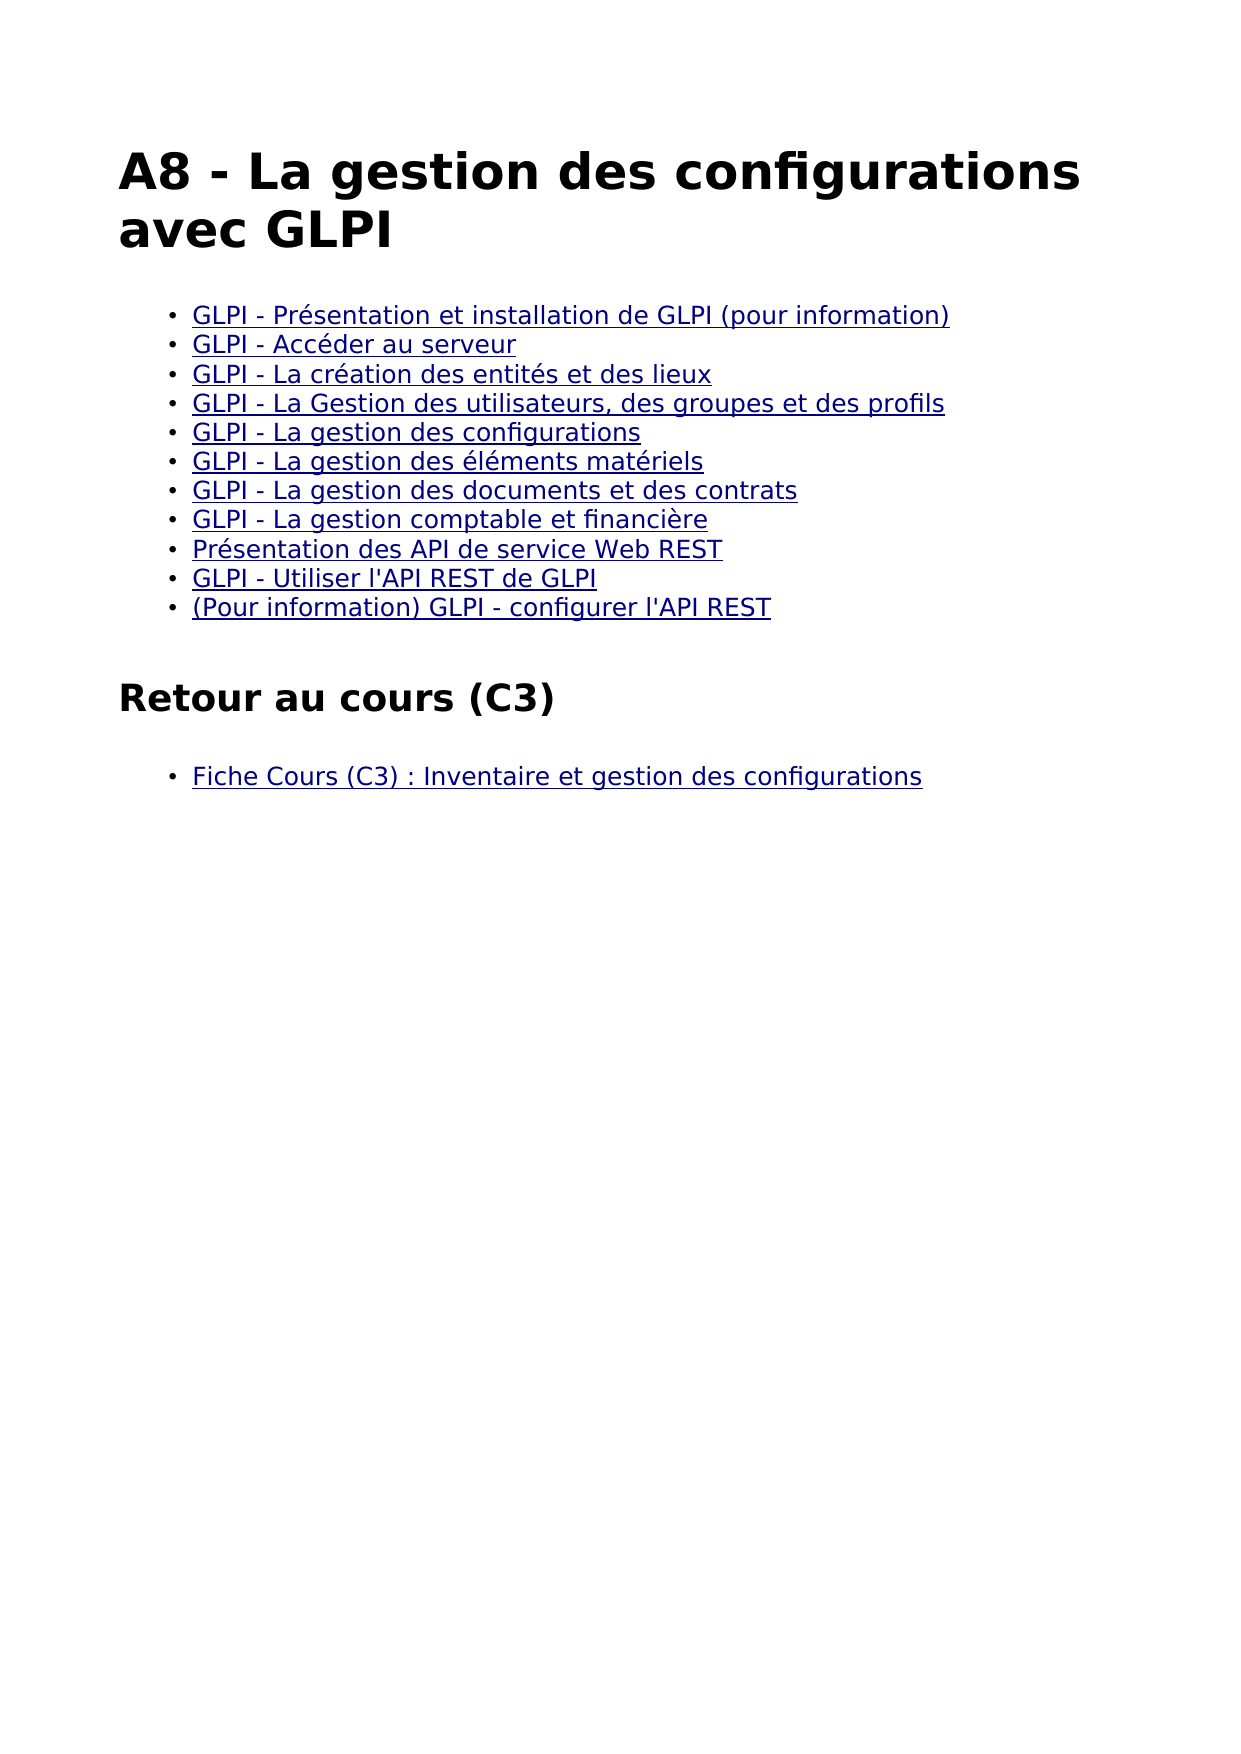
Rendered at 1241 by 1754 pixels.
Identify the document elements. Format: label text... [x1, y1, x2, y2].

list GLPI - La gestion des documents et des contrats [177, 477, 1122, 506]
list GLPI - La gestion des éléments matériels [177, 447, 1122, 477]
list GLPI - Utiliser l'API REST de GLPI [177, 564, 1122, 593]
list GLPI - Présentation et installation de GLPI (pour information) [177, 302, 1122, 331]
list GLPI - Accéder au serveur [177, 331, 1122, 360]
subtitle A8 - La gestion des configurations avec GLPI [118, 143, 1122, 259]
list Fiche Cours (C3) : Inventaire et gestion des configurations [177, 762, 1122, 792]
list (Pour information) GLPI - configurer l'API REST [177, 593, 1122, 622]
subtitle Retour au cours (C3) [118, 677, 1122, 721]
list GLPI - La gestion des configurations [177, 418, 1122, 447]
list GLPI - La création des entités et des lieux [177, 360, 1122, 389]
list GLPI - La Gestion des utilisateurs, des groupes et des profils [177, 389, 1122, 418]
list Présentation des API de service Web REST [177, 535, 1122, 564]
list GLPI - La gestion comptable et financière [177, 506, 1122, 535]
